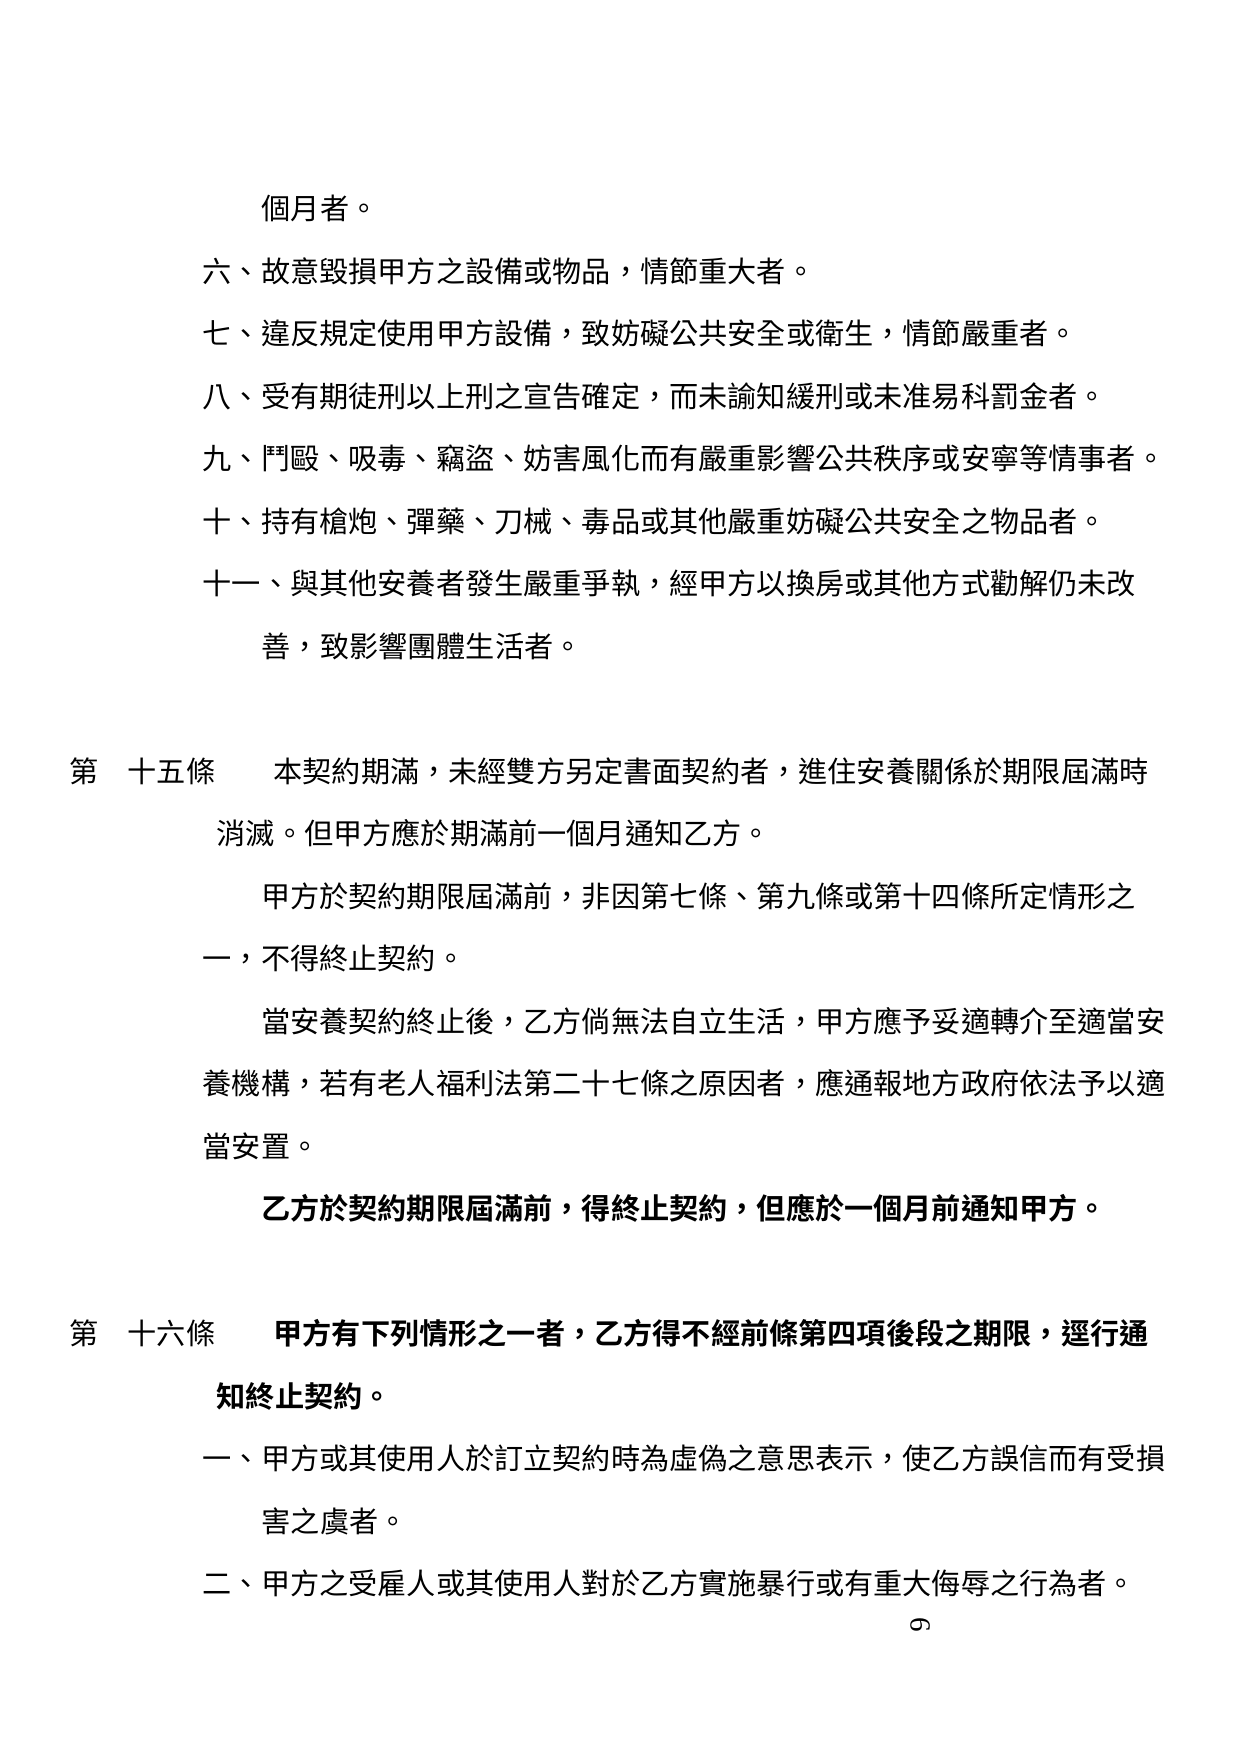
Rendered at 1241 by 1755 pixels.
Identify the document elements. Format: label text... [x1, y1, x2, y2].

table_cell 個月者。 六、故意毀損甲方之設備或物品，情節重大者。 七、違反規定使用甲方設備，致妨礙公共安全或衛生，情節嚴重者。 八、受有期徒刑以上刑之宣告確定，而未諭知緩刑或未准易科罰金者。 九、鬥毆、吸毒、竊盜、妨害風化而有嚴重影響公共秩序或安寧等情事者。 十、持有槍炮、彈藥、刀械、毒品或其他嚴重妨礙公共安全之物品者。 十一、與其他安養者發生嚴重爭執，經甲方以換房或其他方式勸解仍未改善，致影響團體生活者。 第 十五條 本契約期滿，未經雙方另定書面契約者，進住安養關係於期限屆滿時消滅。但甲方應於期滿前一個月通知乙方。 甲方於契約期限屆滿前，非因第七條、第九條或第十四條所定情形之一，不得終止契約。 當安養契約終止後，乙方倘無法自立生活，甲方應予妥適轉介至適當安養機構，若有老人福利法第二十七條之原因者，應通報地方政府依法予以適當安置。 乙方於契約期限屆滿前，得終止契約，但應於一個月前通知甲方。 第 十六條 甲方有下列情形之一者，乙方得不經前條第四項後段之期限，逕行通知終止契約。 一、甲方或其使用人於訂立契約時為虛偽之意思表示，使乙方誤信而有受損害之虞者。 二、甲方之受雇人或其使用人對於乙方實施暴行或有重大侮辱之行為者。 [66, 165, 1173, 1603]
table_header [66, 103, 1173, 165]
